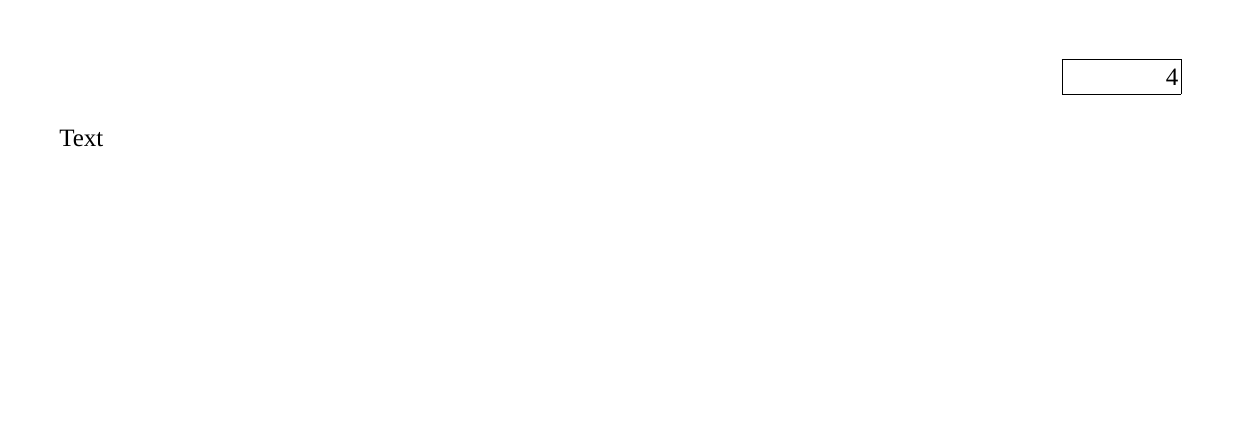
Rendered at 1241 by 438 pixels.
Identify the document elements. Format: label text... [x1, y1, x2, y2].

text Text [59, 123, 1181, 152]
